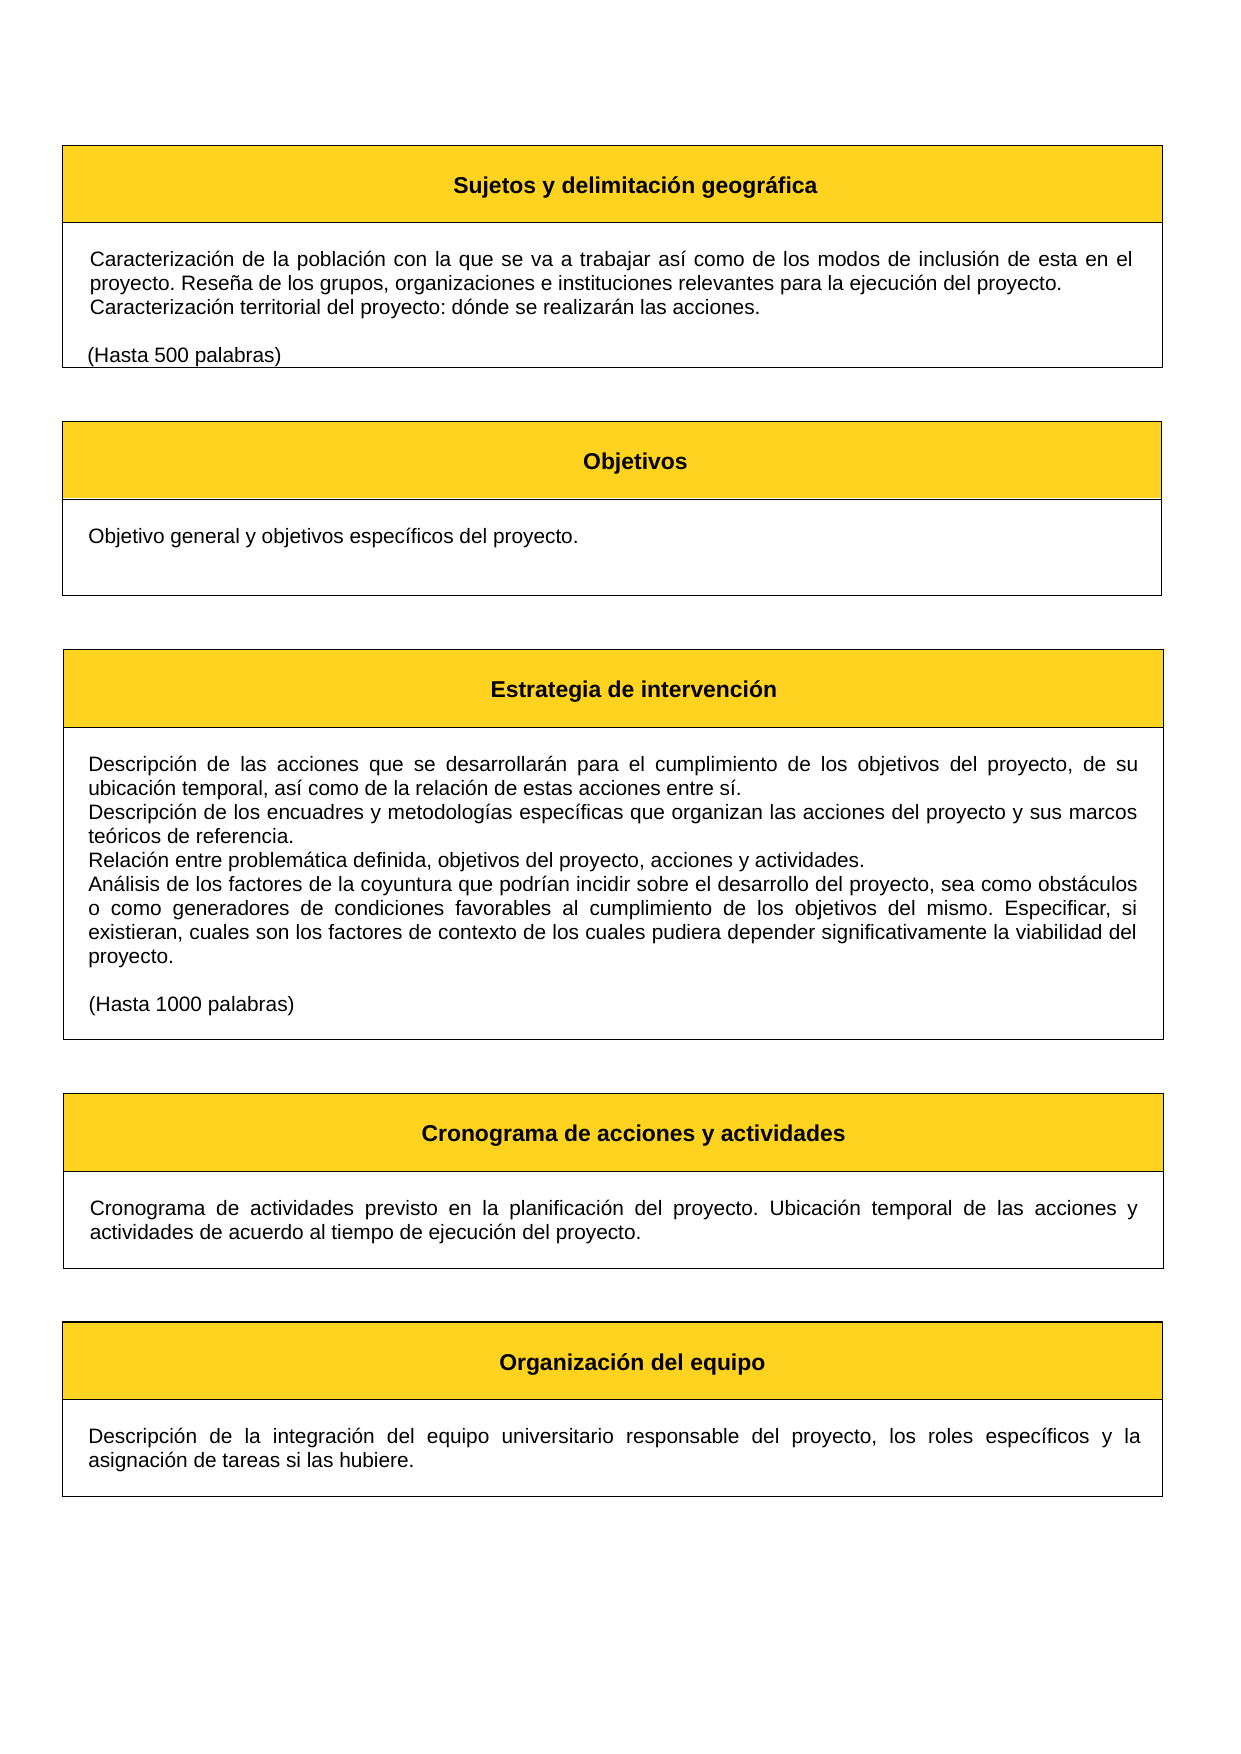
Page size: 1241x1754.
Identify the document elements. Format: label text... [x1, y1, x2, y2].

table_header Cronograma de acciones y actividades [64, 1094, 1163, 1171]
table_header Objetivos [63, 422, 1161, 498]
table_header Estrategia de intervención [64, 650, 1163, 727]
table_cell Descripción de la integración del equipo universitario responsable del proyecto, los roles específicos y la asignación de tareas si las hubiere. [63, 1400, 1162, 1496]
table_header Organización del equipo [63, 1323, 1162, 1399]
table_cell Objetivo general y objetivos específicos del proyecto. [63, 500, 1161, 595]
table_cell Cronograma de actividades previsto en la planificación del proyecto. Ubicación temporal de las acciones y actividades de acuerdo al tiempo de ejecución del proyecto. [64, 1172, 1163, 1268]
table_header Sujetos y delimitación geográfica [63, 146, 1162, 222]
table_cell Caracterización de la población con la que se va a trabajar así como de los modos de inclusión de esta en el proyecto. Reseña de los grupos, organizaciones e instituciones relevantes para la ejecución del proyecto. Caracterización territorial del proyecto: dónde se realizarán las acciones. (Hasta 500 palabras) [63, 223, 1162, 367]
table_cell Descripción de las acciones que se desarrollarán para el cumplimiento de los objetivos del proyecto, de su ubicación temporal, así como de la relación de estas acciones entre sí. Descripción de los encuadres y metodologías específicas que organizan las acciones del proyecto y sus marcos teóricos de referencia. Relación entre problemática definida, objetivos del proyecto, acciones y actividades. Análisis de los factores de la coyuntura que podrían incidir sobre el desarrollo del proyecto, sea como obstáculos o como generadores de condiciones favorables al cumplimiento de los objetivos del mismo. Especificar, si existieran, cuales son los factores de contexto de los cuales pudiera depender significativamente la viabilidad del proyecto. (Hasta 1000 palabras) [64, 728, 1163, 1039]
